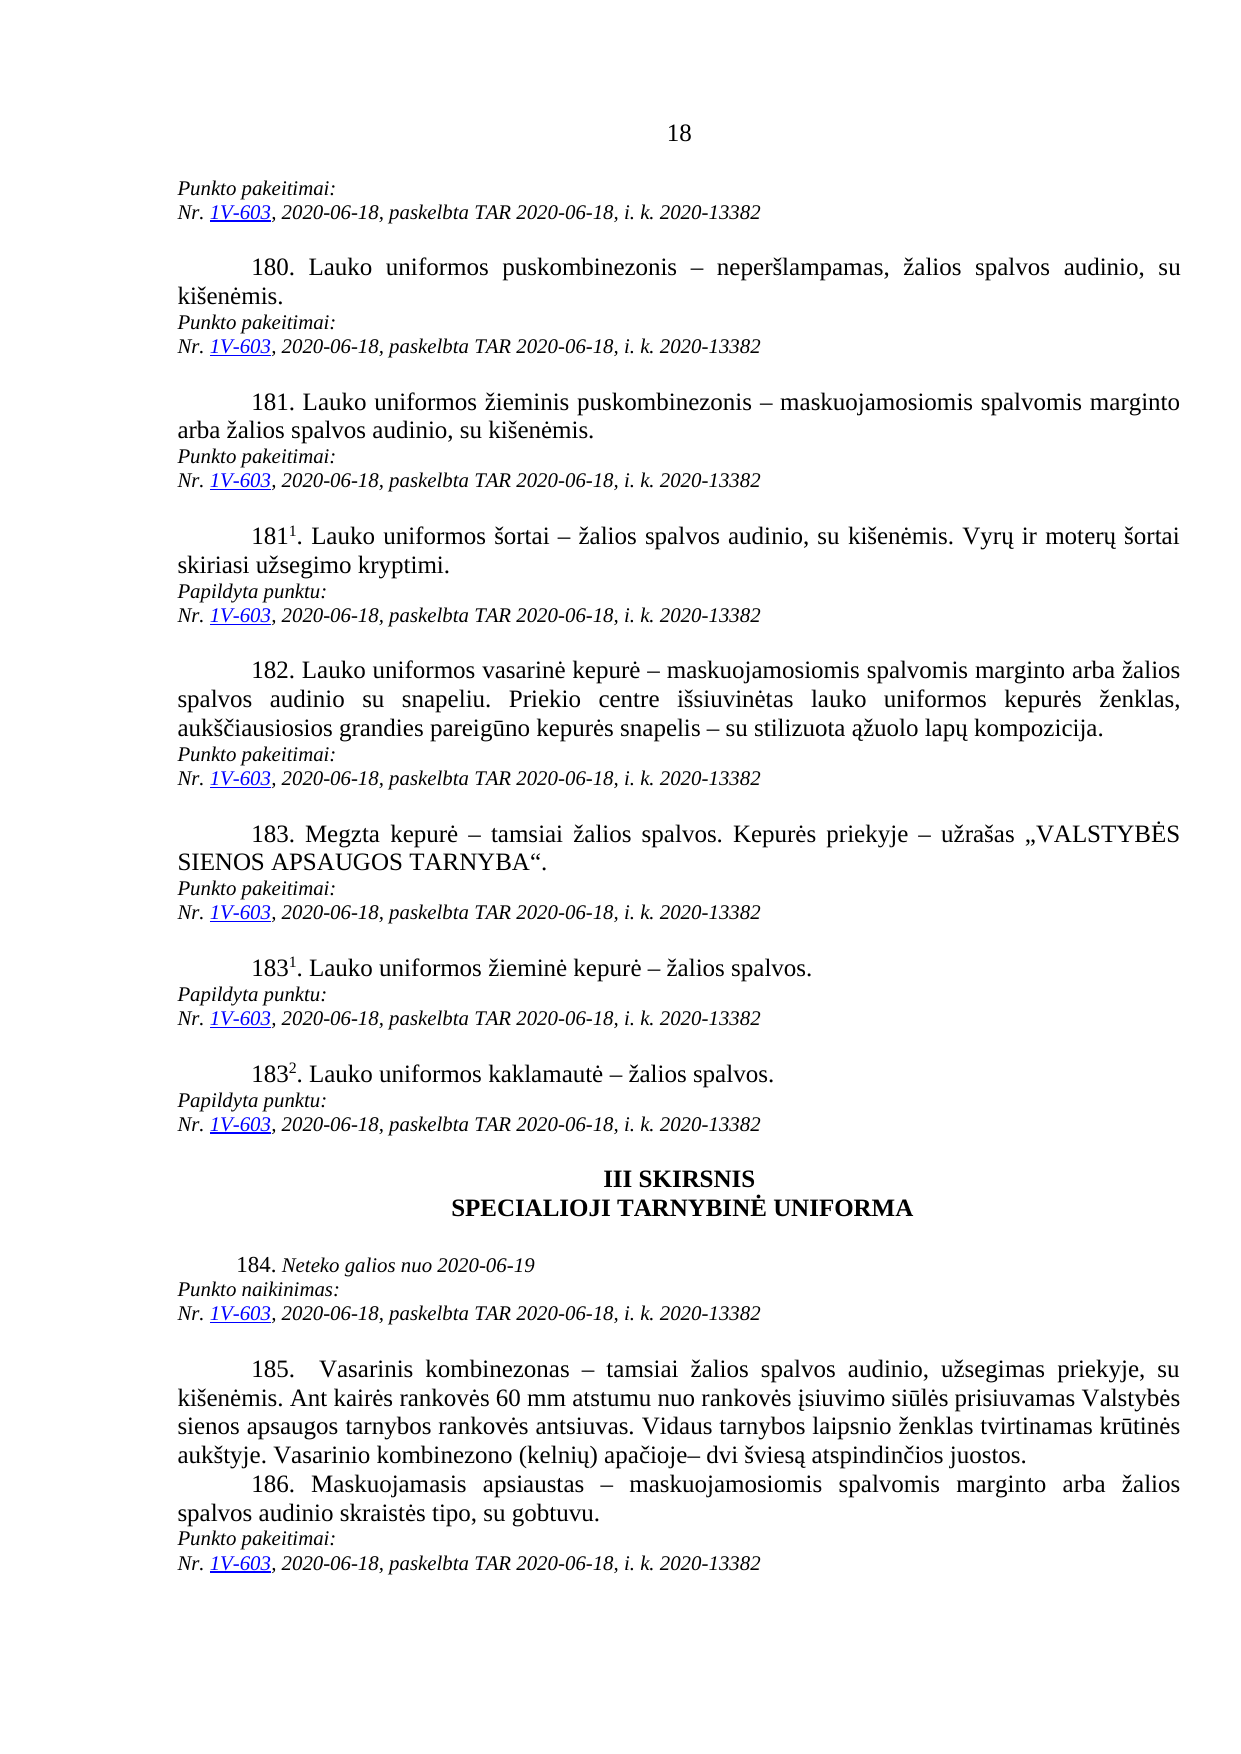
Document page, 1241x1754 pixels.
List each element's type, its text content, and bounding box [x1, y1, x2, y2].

text Punkto pakeitimai: [177, 1526, 1181, 1550]
text SPECIALIOJI TARNYBINĖ UNIFORMA [177, 1193, 1181, 1222]
text Papildyta punktu: [177, 982, 1181, 1006]
text Nr. 1V-603, 2020-06-18, paskelbta TAR 2020-06-18, i. k. 2020-13382 [177, 900, 1181, 924]
text 183. Megzta kepurė – tamsiai žalios spalvos. Kepurės priekyje – užrašas „VALSTYBĖS SIENOS APSAUGOS TARNYBA“. [177, 819, 1181, 876]
text 1832. Lauko uniformos kaklamautė – žalios spalvos. [251, 1059, 1181, 1087]
text Punkto pakeitimai: [177, 176, 1181, 200]
text 184. Neteko galios nuo 2020-06-19 [177, 1251, 1181, 1277]
text Nr. 1V-603, 2020-06-18, paskelbta TAR 2020-06-18, i. k. 2020-13382 [177, 766, 1181, 790]
text Nr. 1V-603, 2020-06-18, paskelbta TAR 2020-06-18, i. k. 2020-13382 [177, 200, 1181, 224]
text Papildyta punktu: [177, 579, 1181, 603]
text Nr. 1V-603, 2020-06-18, paskelbta TAR 2020-06-18, i. k. 2020-13382 [177, 468, 1181, 492]
text Punkto naikinimas: [177, 1277, 1181, 1301]
text Punkto pakeitimai: [177, 444, 1181, 468]
text 182. Lauko uniformos vasarinė kepurė ‒ maskuojamosiomis spalvomis marginto arba žalios spalvos audinio su snapeliu. Priekio centre išsiuvinėtas lauko uniformos kepurės ženklas, aukščiausiosios grandies pareigūno kepurės snapelis – su stilizuota ąžuolo lapų kompozicija. [177, 656, 1181, 742]
text Punkto pakeitimai: [177, 742, 1181, 766]
text 186. Maskuojamasis apsiaustas – maskuojamosiomis spalvomis marginto arba žalios spalvos audinio skraistės tipo, su gobtuvu. [177, 1469, 1181, 1526]
text 185. Vasarinis kombinezonas – tamsiai žalios spalvos audinio, užsegimas priekyje, su kišenėmis. Ant kairės rankovės 60 mm atstumu nuo rankovės įsiuvimo siūlės prisiuvamas Valstybės sienos apsaugos tarnybos rankovės antsiuvas. Vidaus tarnybos laipsnio ženklas tvirtinamas krūtinės aukštyje. Vasarinio kombinezono (kelnių) apačioje– dvi šviesą atspindinčios juostos. [177, 1354, 1181, 1469]
text Nr. 1V-603, 2020-06-18, paskelbta TAR 2020-06-18, i. k. 2020-13382 [177, 603, 1181, 627]
text Nr. 1V-603, 2020-06-18, paskelbta TAR 2020-06-18, i. k. 2020-13382 [177, 1112, 1181, 1136]
text Nr. 1V-603, 2020-06-18, paskelbta TAR 2020-06-18, i. k. 2020-13382 [177, 1301, 1181, 1325]
text Nr. 1V-603, 2020-06-18, paskelbta TAR 2020-06-18, i. k. 2020-13382 [177, 1006, 1181, 1030]
text Nr. 1V-603, 2020-06-18, paskelbta TAR 2020-06-18, i. k. 2020-13382 [177, 1550, 1181, 1574]
text Punkto pakeitimai: [177, 876, 1181, 900]
text 181. Lauko uniformos žieminis puskombinezonis – maskuojamosiomis spalvomis marginto arba žalios spalvos audinio, su kišenėmis. [177, 387, 1181, 444]
text Papildyta punktu: [177, 1087, 1181, 1112]
text III SKIRSNIS [177, 1164, 1181, 1193]
text 1831. Lauko uniformos žieminė kepurė – žalios spalvos. [251, 953, 1181, 982]
text 180. Lauko uniformos puskombinezonis – neperšlampamas, žalios spalvos audinio, su kišenėmis. [177, 252, 1181, 310]
text Punkto pakeitimai: [177, 310, 1181, 334]
text Nr. 1V-603, 2020-06-18, paskelbta TAR 2020-06-18, i. k. 2020-13382 [177, 334, 1181, 358]
text 1811. Lauko uniformos šortai – žalios spalvos audinio, su kišenėmis. Vyrų ir moterų šortai skiriasi užsegimo kryptimi. [177, 521, 1181, 579]
